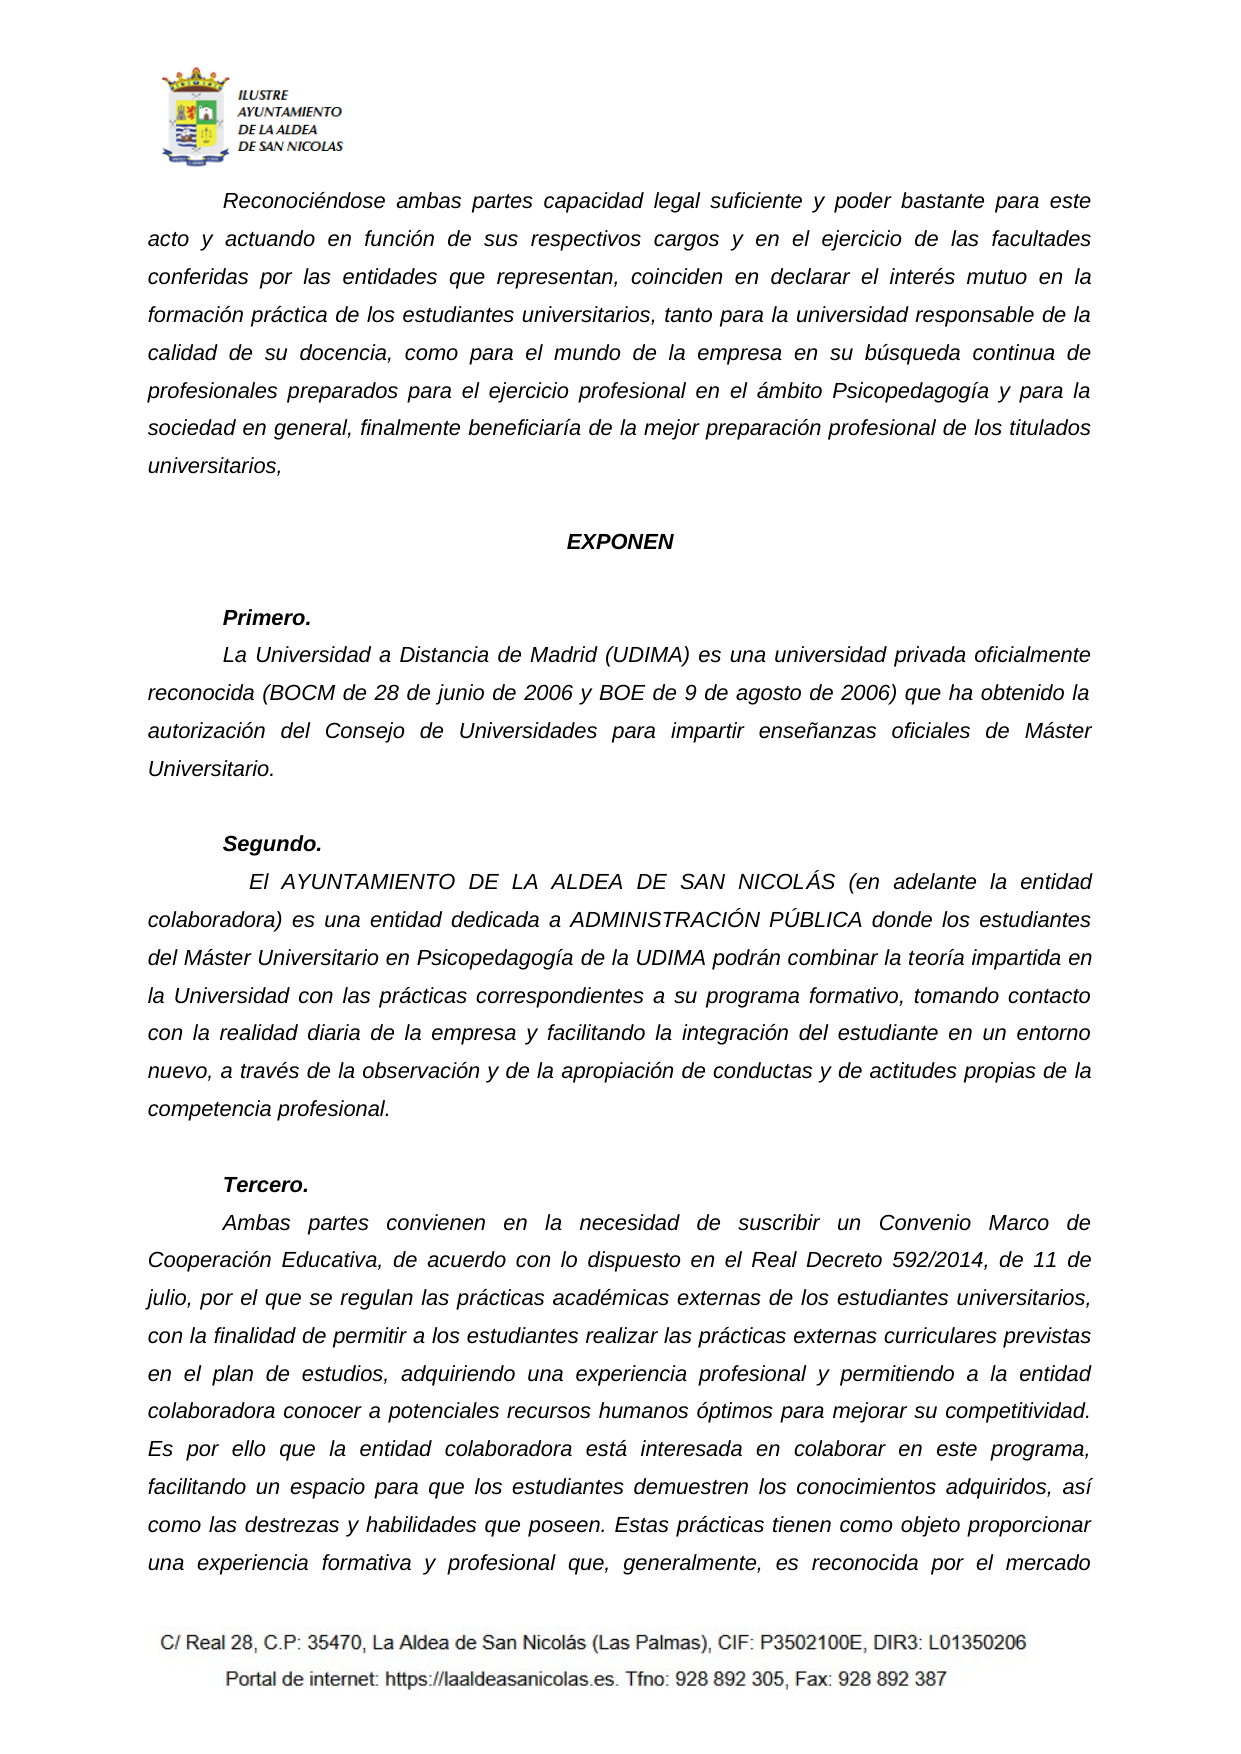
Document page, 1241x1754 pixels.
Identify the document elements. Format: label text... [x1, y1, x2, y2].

text El AYUNTAMIENTO DE LA ALDEA DE SAN NICOLÁS (en adelante la entidad colaboradora) es una entidad dedicada a ADMINISTRACIÓN PÚBLICA donde los estudiantes del Máster Universitario en Psicopedagogía de la UDIMA podrán combinar la teoría impartida en la Universidad con las prácticas correspondientes a su programa formativo, tomando contacto con la realidad diaria de la empresa y facilitando la integración del estudiante en un entorno nuevo, a través de la observación y de la apropiación de conductas y de actitudes propias de la competencia profesional. [148, 869, 1093, 1121]
text Primero. [148, 604, 1093, 629]
text La Universidad a Distancia de Madrid (UDIMA) es una universidad privada oficialmente reconocida (BOCM de 28 de junio de 2006 y BOE de 9 de agosto de 2006) que ha obtenido la autorización del Consejo de Universidades para impartir enseñanzas oficiales de Máster Universitario. [148, 642, 1093, 781]
text Tercero. [148, 1172, 1093, 1197]
text Ambas partes convienen en la necesidad de suscribir un Convenio Marco de Cooperación Educativa, de acuerdo con lo dispuesto en el Real Decreto 592/2014, de 11 de julio, por el que se regulan las prácticas académicas externas de los estudiantes universitarios, con la finalidad de permitir a los estudiantes realizar las prácticas externas curriculares previstas en el plan de estudios, adquiriendo una experiencia profesional y permitiendo a la entidad colaboradora conocer a potenciales recursos humanos óptimos para mejorar su competitividad. Es por ello que la entidad colaboradora está interesada en colaborar en este programa, facilitando un espacio para que los estudiantes demuestren los conocimientos adquiridos, así como las destrezas y habilidades que poseen. Estas prácticas tienen como objeto proporcionar una experiencia formativa y profesional que, generalmente, es reconocida por el mercado [148, 1209, 1093, 1575]
text Segundo. [148, 831, 1093, 856]
picture [148, 1626, 1033, 1695]
text EXPONEN [148, 529, 1093, 554]
picture [148, 59, 359, 174]
text Reconociéndose ambas partes capacidad legal suficiente y poder bastante para este acto y actuando en función de sus respectivos cargos y en el ejercicio de las facultades conferidas por las entidades que representan, coinciden en declarar el interés mutuo en la formación práctica de los estudiantes universitarios, tanto para la universidad responsable de la calidad de su docencia, como para el mundo de la empresa en su búsqueda continua de profesionales preparados para el ejercicio profesional en el ámbito Psicopedagogía y para la sociedad en general, finalmente beneficiaría de la mejor preparación profesional de los titulados universitarios, [148, 188, 1093, 478]
